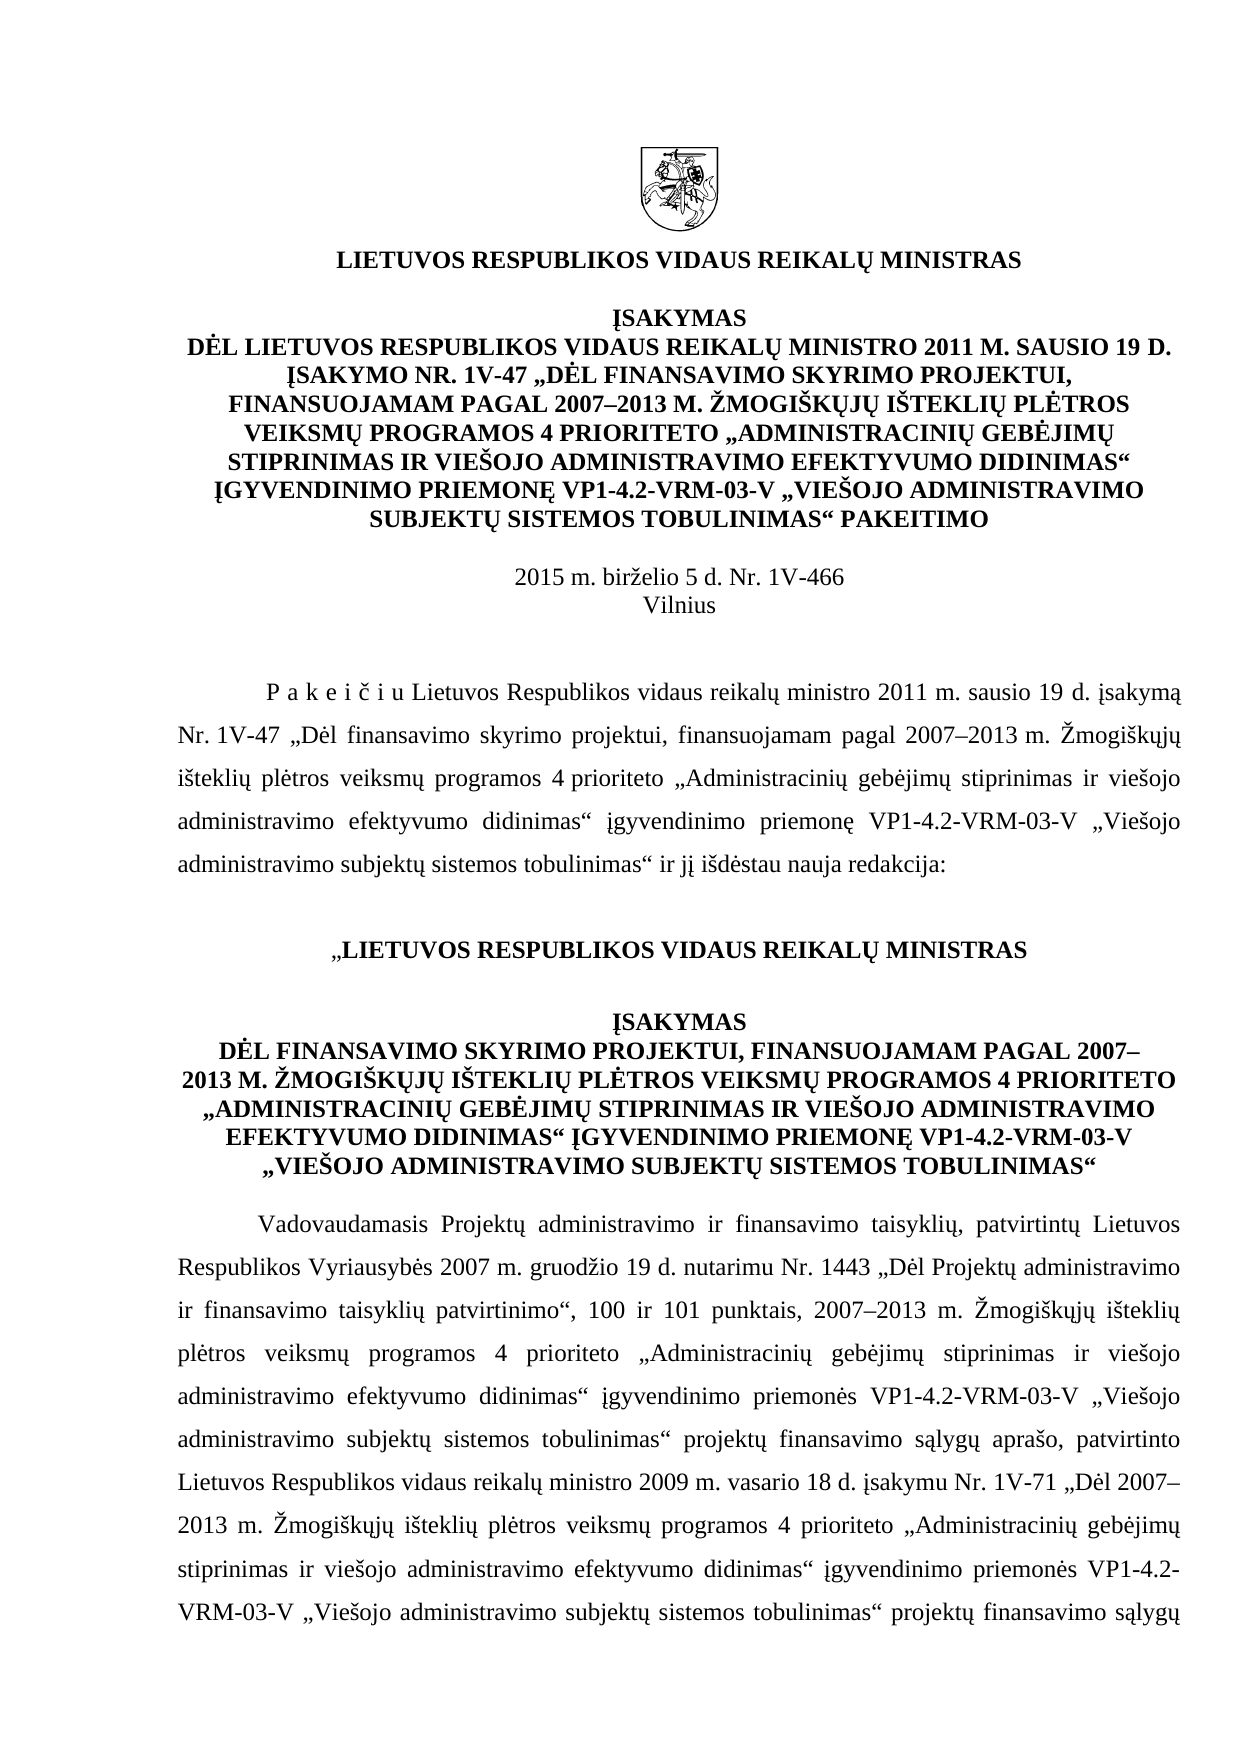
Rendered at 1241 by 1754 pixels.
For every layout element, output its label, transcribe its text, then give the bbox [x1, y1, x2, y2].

text 2015 m. birželio 5 d. Nr. 1V-466 [177, 562, 1181, 591]
text P a k e i č i u Lietuvos Respublikos vidaus reikalų ministro 2011 m. sausio 19 d. įsakymą Nr. 1V-47 „Dėl finansavimo skyrimo projektui, finansuojamam pagal 2007–2013 m. Žmogiškųjų išteklių plėtros veiksmų programos 4 prioriteto „Administracinių gebėjimų stiprinimas ir viešojo administravimo efektyvumo didinimas“ įgyvendinimo priemonę VP1-4.2-VRM-03-V „Viešojo administravimo subjektų sistemos tobulinimas“ ir jį išdėstau nauja redakcija: [177, 677, 1181, 878]
text DĖL FINANSAVIMO SKYRIMO PROJEKTUI, FINANSUOJAMAM PAGAL 2007–2013 M. ŽMOGIŠKŲJŲ IŠTEKLIŲ PLĖTROS VEIKSMŲ PROGRAMOS 4 PRIORITETO „ADMINISTRACINIŲ GEBĖJIMŲ STIPRINIMAS IR VIEŠOJO ADMINISTRAVIMO EFEKTYVUMO DIDINIMAS“ ĮGYVENDINIMO PRIEMONĘ VP1-4.2-VRM-03-V „VIEŠoJo administravimo subjektų sistemos tobulinimas“ [177, 1036, 1181, 1180]
text Vilnius [177, 591, 1181, 619]
text ĮSAKYMAS [177, 303, 1181, 332]
text „LIETUVOS RESPUBLIKOS VIDAUS REIKALŲ MINISTRAS [177, 936, 1181, 964]
text DĖL Lietuvos Respublikos vidaus reikalų ministro 2011 m. SAUSIO 19 d. įsakymo Nr. 1V-47 „DĖL FINANSAVIMO SKYRIMO PROJEKTUI, FINANSUOJAMAM PAGAL 2007–2013 M. ŽMOGIŠKŲJŲ IŠTEKLIŲ PLĖTROS VEIKSMŲ PROGRAMOS 4 PRIORITETO „ADMINISTRACINIŲ GEBĖJIMŲ STIPRINIMAS IR VIEŠOJO ADMINISTRAVIMO EFEKTYVUMO DIDINIMAS“ ĮGYVENDINIMO PRIEMONĘ VP1-4.2-VRM-03-V „VIEŠOJO ADMINISTRAVIMO SUBJEKTŲ SISTEMOS TOBULINIMAS“ PAKEITIMO [177, 332, 1181, 533]
text ĮSAKYMAS [177, 1007, 1181, 1036]
text Vadovaudamasis Projektų administravimo ir finansavimo taisyklių, patvirtintų Lietuvos Respublikos Vyriausybės 2007 m. gruodžio 19 d. nutarimu Nr. 1443 „Dėl Projektų administravimo ir finansavimo taisyklių patvirtinimo“, 100 ir 101 punktais, 2007–2013 m. Žmogiškųjų išteklių plėtros veiksmų programos 4 prioriteto „Administracinių gebėjimų stiprinimas ir viešojo administravimo efektyvumo didinimas“ įgyvendinimo priemonės VP1-4.2-VRM-03-V „Viešojo administravimo subjektų sistemos tobulinimas“ projektų finansavimo sąlygų aprašo, patvirtinto Lietuvos Respublikos vidaus reikalų ministro 2009 m. vasario 18 d. įsakymu Nr. 1V-71 „Dėl 2007–2013 m. Žmogiškųjų išteklių plėtros veiksmų programos 4 prioriteto „Administracinių gebėjimų stiprinimas ir viešojo administravimo efektyvumo didinimas“ įgyvendinimo priemonės VP1-4.2-VRM-03-V „Viešojo administravimo subjektų sistemos tobulinimas“ projektų finansavimo sąlygų [177, 1209, 1181, 1626]
text LIETUVOS RESPUBLIKOS VIDAUS REIKALŲ MINISTRAS [177, 246, 1181, 274]
